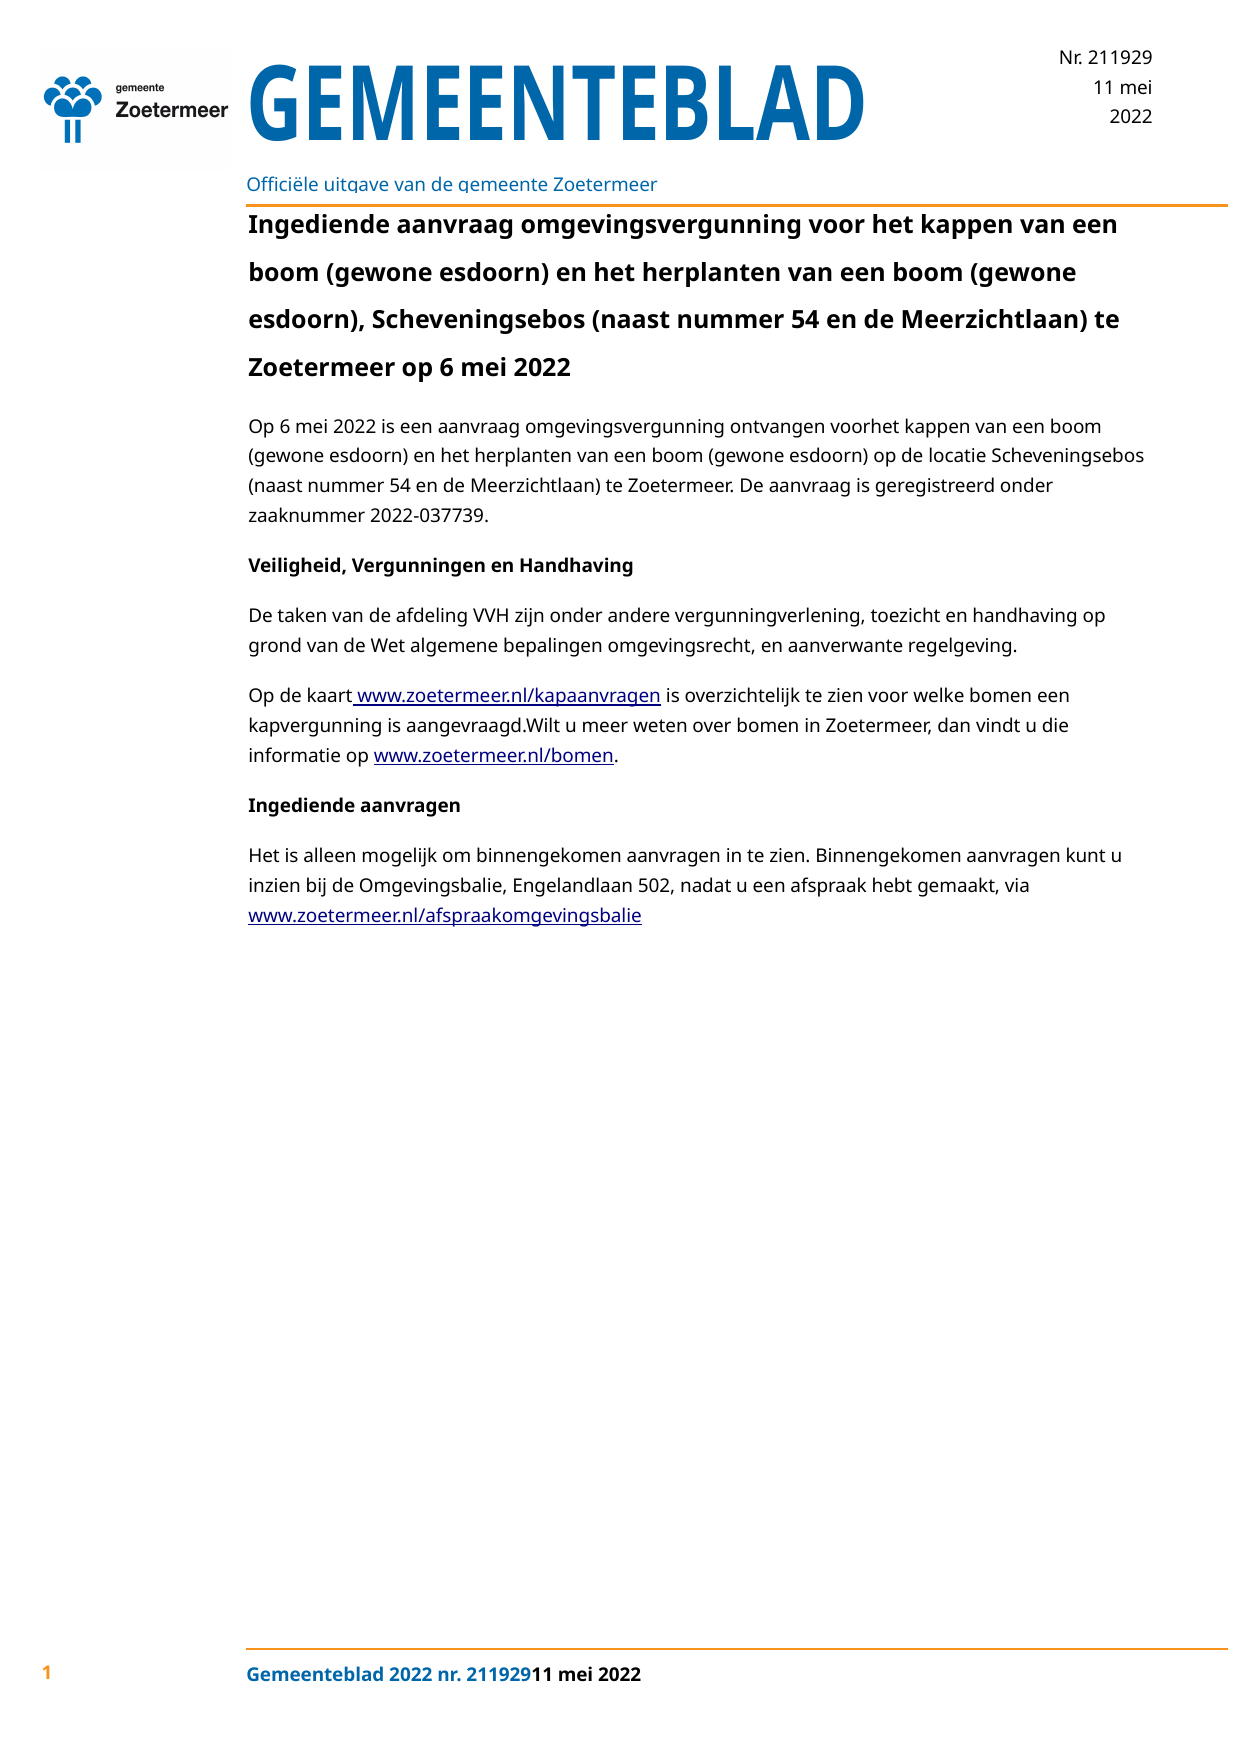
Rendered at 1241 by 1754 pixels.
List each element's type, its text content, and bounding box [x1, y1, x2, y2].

text De taken van de afdeling VVH zijn onder andere vergunningverlening, toezicht en handhaving op grond van de Wet algemene bepalingen omgevingsrecht, en aanverwante regelgeving. [248, 603, 1152, 658]
text Op de kaart www.zoetermeer.nl/kapaanvragen is overzichtelijk te zien voor welke bomen een kapvergunning is aangevraagd.Wilt u meer weten over bomen in Zoetermeer, dan vindt u die informatie op www.zoetermeer.nl/bomen. [248, 683, 1152, 768]
text Op 6 mei 2022 is een aanvraag omgevingsvergunning ontvangen voorhet kappen van een boom (gewone esdoorn) en het herplanten van een boom (gewone esdoorn) op de locatie Scheveningsebos (naast nummer 54 en de Meerzichtlaan) te Zoetermeer. De aanvraag is geregistreerd onder zaaknummer 2022-037739. [248, 413, 1152, 528]
text Ingediende aanvragen [248, 792, 1152, 818]
text Het is alleen mogelijk om binnengekomen aanvragen in te zien. Binnengekomen aanvragen kunt u inzien bij de Omgevingsbalie, Engelandlaan 502, nadat u een afspraak hebt gemaakt, via www.zoetermeer.nl/afspraakomgevingsbalie [248, 843, 1152, 928]
text Ingediende aanvraag omgevingsvergunning voor het kappen van een boom (gewone esdoorn) en het herplanten van een boom (gewone esdoorn), Scheveningsebos (naast nummer 54 en de Meerzichtlaan) te Zoetermeer op 6 mei 2022 [248, 207, 1152, 384]
text Veiligheid, Vergunningen en Handhaving [248, 552, 1152, 578]
picture [41, 47, 231, 172]
